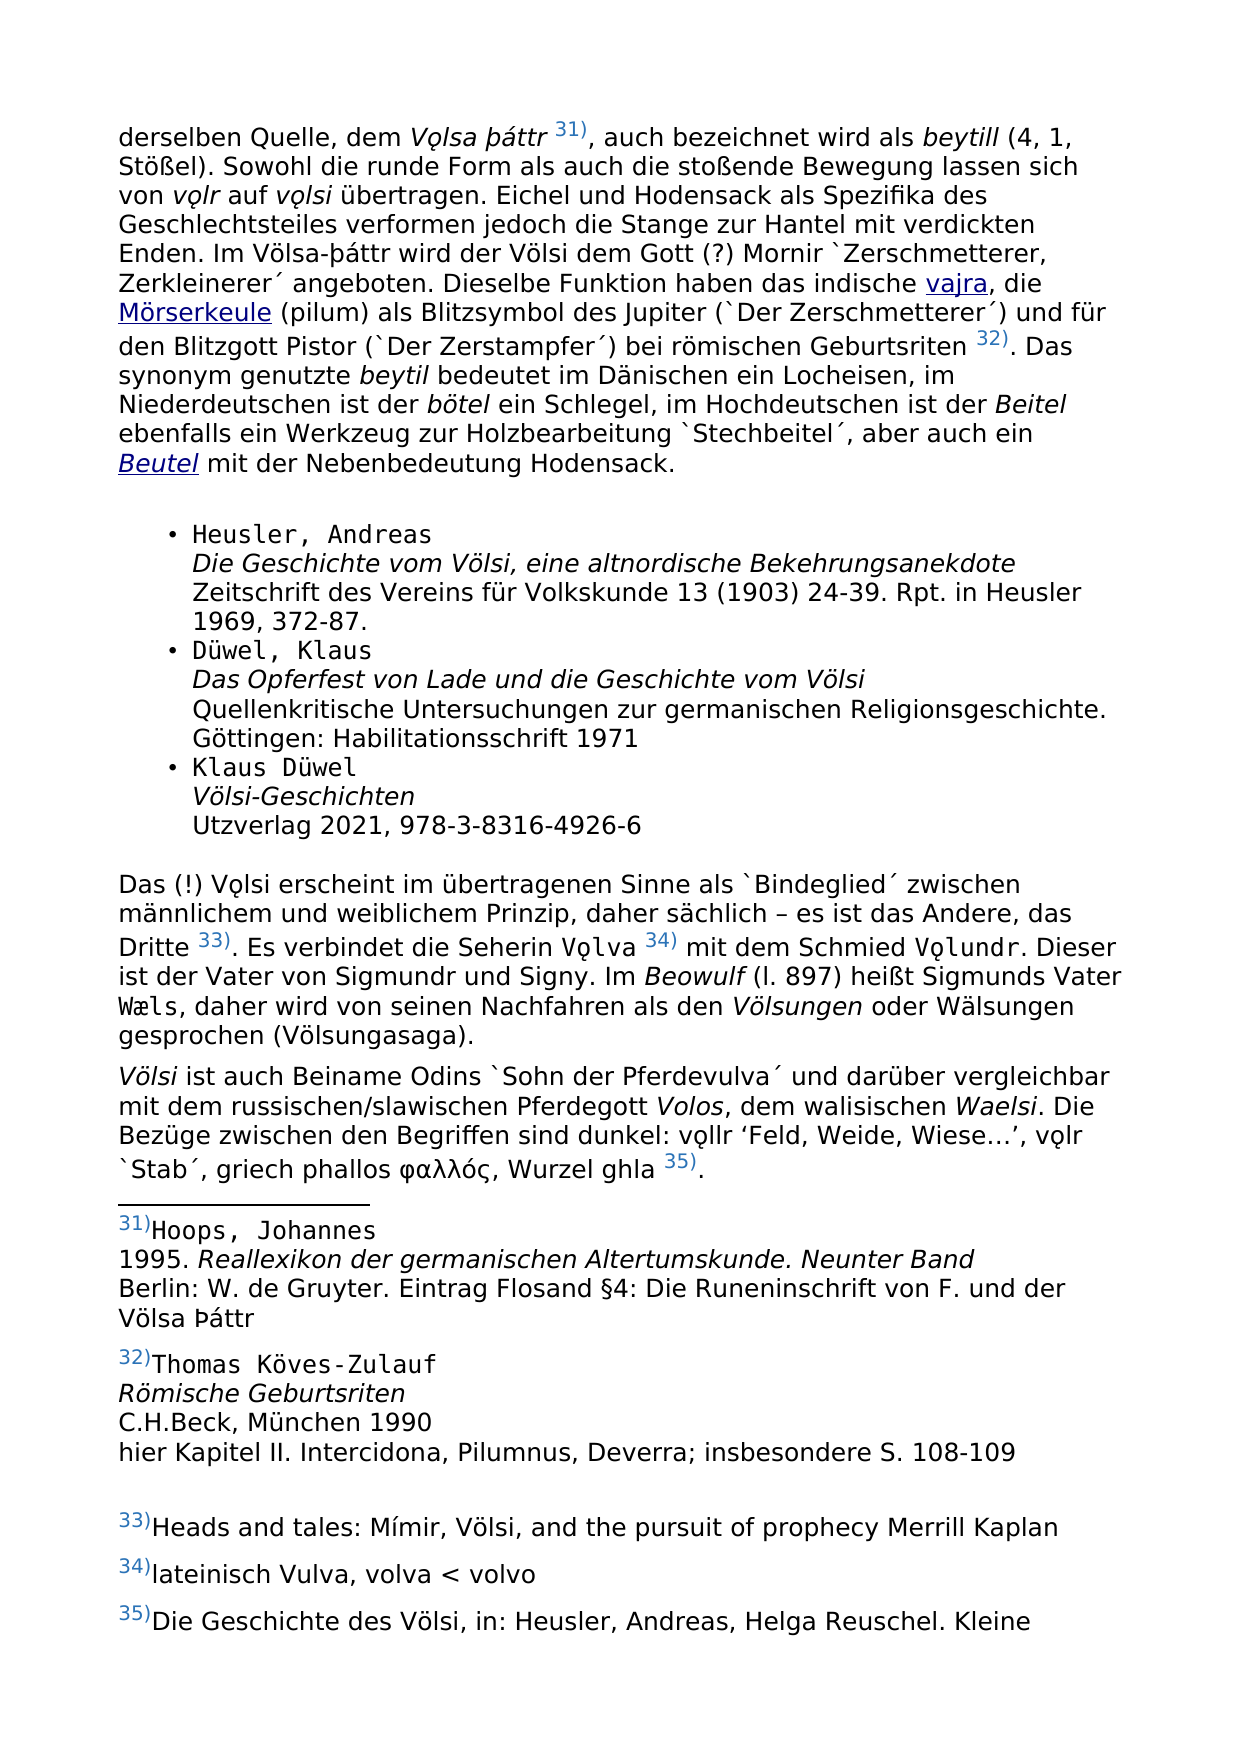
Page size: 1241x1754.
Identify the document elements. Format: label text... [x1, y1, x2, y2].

text Heads and tales: Mímir, Völsi, and the pursuit of prophecy Merrill Kaplan [118, 1509, 1122, 1543]
list Klaus Düwel Völsi-Geschichten Utzverlag 2021, 978-3-8316-4926-6 [177, 753, 1122, 841]
text Das (!) Vǫlsi erscheint im übertragenen Sinne als `Bindeglied´ zwischen männlichem und weiblichem Prinzip, daher sächlich – es ist das Andere, das Dritte . Es verbindet die Seherin Vǫlva mit dem Schmied Vǫlundr. Dieser ist der Vater von Sigmundr und Signy. Im Beowulf (l. 897) heißt Sigmunds Vater Wæls, daher wird von seinen Nachfahren als den Völsungen oder Wälsungen gesprochen (Völsungasaga). [118, 870, 1122, 1050]
list Heusler, Andreas Die Geschichte vom Völsi, eine altnordische Bekehrungsanekdote Zeitschrift des Vereins für Volkskunde 13 (1903) 24-39. Rpt. in Heusler 1969, 372-87. [177, 520, 1122, 637]
text derselben Quelle, dem Vǫlsa þáttr , auch bezeichnet wird als beytill (4, 1, Stößel). Sowohl die runde Form als auch die stoßende Bewegung lassen sich von vǫlr auf vǫlsi übertragen. Eichel und Hodensack als Spezifika des Geschlechtsteiles verformen jedoch die Stange zur Hantel mit verdickten Enden. Im Völsa-þáttr wird der Völsi dem Gott (?) Mornir `Zerschmetterer, Zerkleinerer´ angeboten. Dieselbe Funktion haben das indische vajra, die Mörserkeule (pilum) als Blitzsymbol des Jupiter (`Der Zerschmetterer´) und für den Blitzgott Pistor (`Der Zerstampfer´) bei römischen Geburtsriten . Das synonym genutzte beytil bedeutet im Dänischen ein Locheisen, im Niederdeutschen ist der bötel ein Schlegel, im Hochdeutschen ist der Beitel ebenfalls ein Werkzeug zur Holzbearbeitung `Stechbeitel´, aber auch ein Beutel mit der Nebenbedeutung Hodensack. [118, 118, 1122, 478]
text Thomas Köves-Zulauf Römische Geburtsriten C.H.Beck, München 1990 hier Kapitel II. Intercidona, Pilumnus, Deverra; insbesondere S. 108-109 [118, 1345, 1122, 1496]
text Hoops, Johannes 1995. Reallexikon der germanischen Altertumskunde. Neunter Band Berlin: W. de Gruyter. Eintrag Flosand §4: Die Runeninschrift von F. und der Völsa Þáttr [118, 1211, 1122, 1333]
list Düwel, Klaus Das Opferfest von Lade und die Geschichte vom Völsi Quellenkritische Untersuchungen zur germanischen Religionsgeschichte. Göttingen: Habilitationsschrift 1971 [177, 637, 1122, 753]
text Völsi ist auch Beiname Odins `Sohn der Pferdevulva´ und darüber vergleichbar mit dem russischen/slawischen Pferdegott Volos, dem walisischen Waelsi. Die Bezüge zwischen den Begriffen sind dunkel: vǫllr ‘Feld, Weide, Wiese…’, vǫlr `Stab´, griech phallos φαλλός, Wurzel ghla . [118, 1063, 1122, 1184]
text Die Geschichte des Völsi, in: Heusler, Andreas, Helga Reuschel. Kleine [118, 1602, 1122, 1636]
text lateinisch Vulva, volva < volvo [118, 1555, 1122, 1589]
